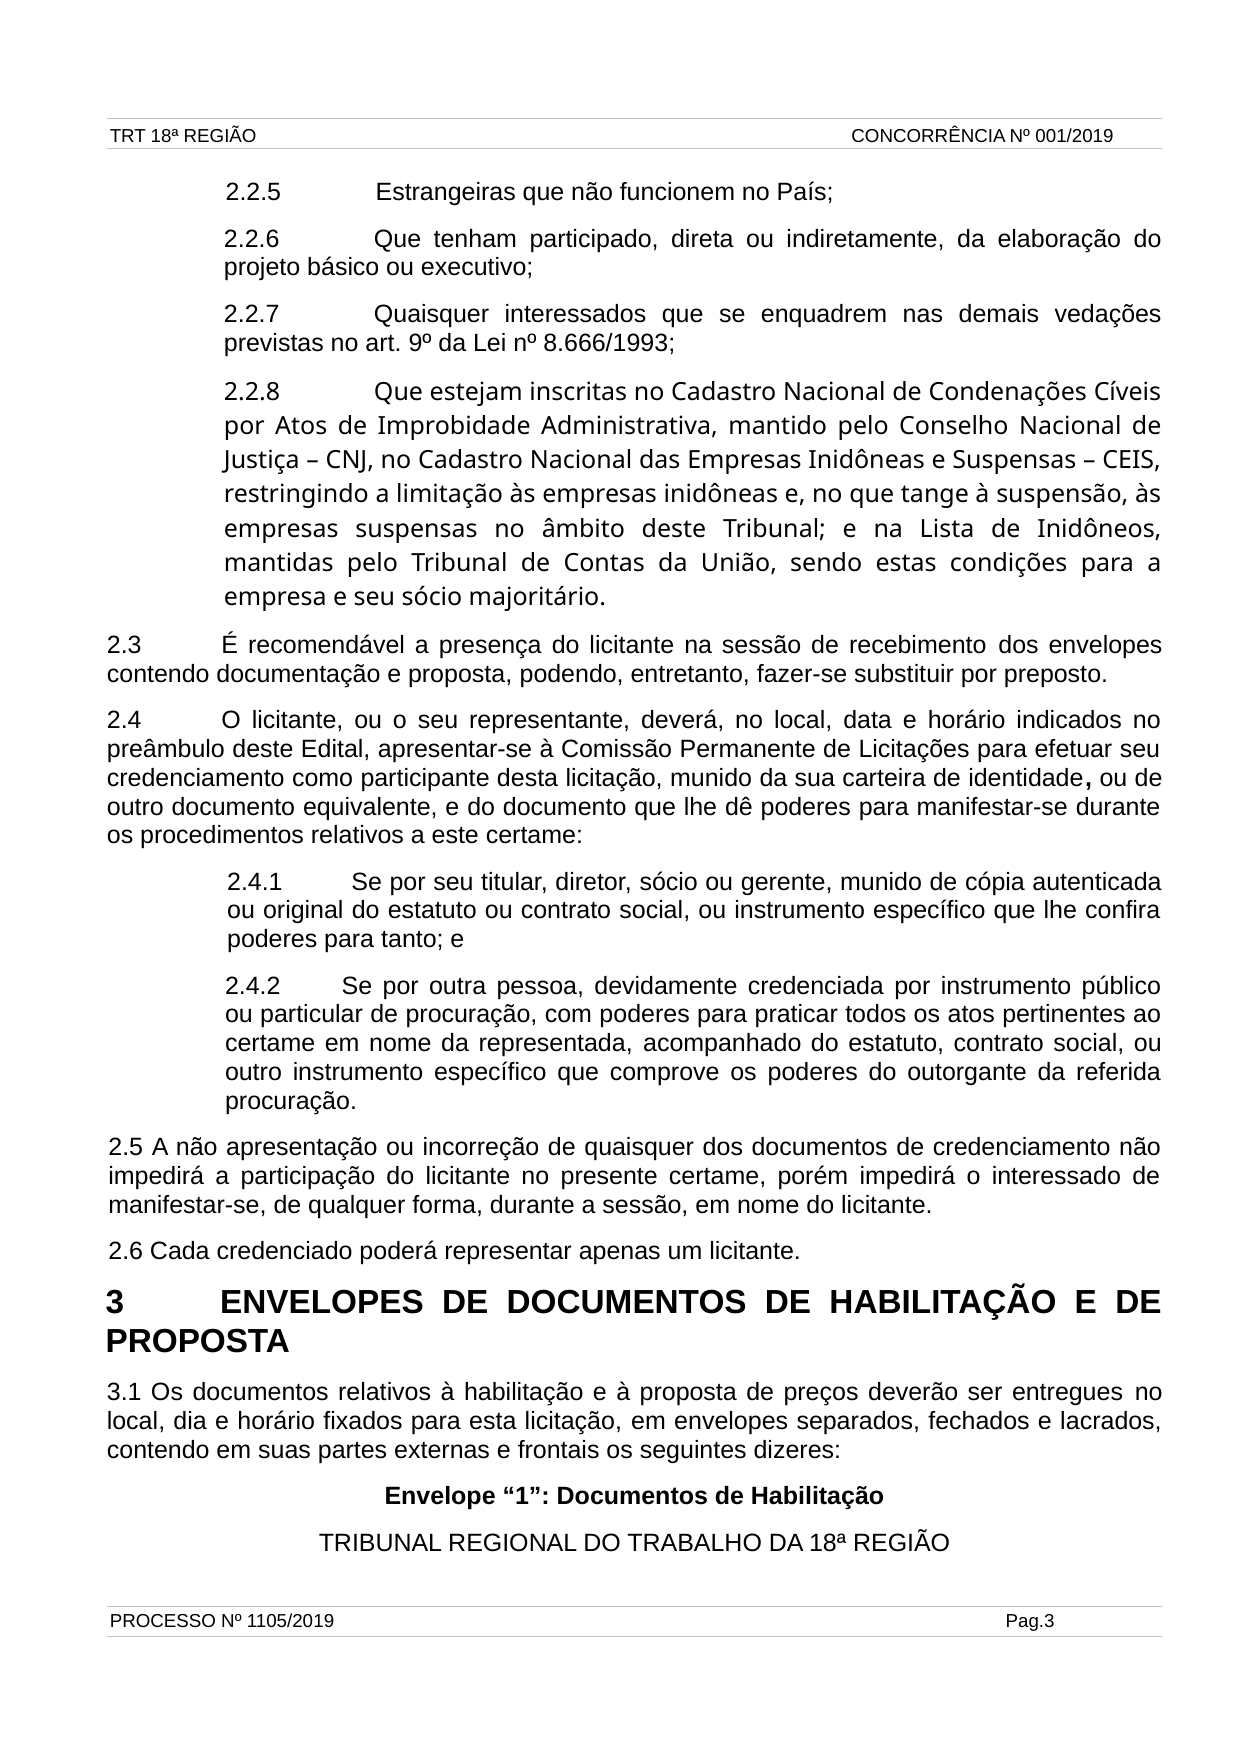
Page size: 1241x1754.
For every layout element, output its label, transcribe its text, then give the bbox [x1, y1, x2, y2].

text 2.6 Cada credenciado poderá representar apenas um licitante. [108, 1236, 1162, 1265]
text 2.4.1 Se por seu titular, diretor, sócio ou gerente, munido de cópia autenticada ou original do estatuto ou contrato social, ou instrumento específico que lhe confira poderes para tanto; e [227, 867, 1162, 953]
text 2.4 O licitante, ou o seu representante, deverá, no local, data e horário indicados no preâmbulo deste Edital, apresentar-se à Comissão Permanente de Licitações para efetuar seu credenciamento como participante desta licitação, munido da sua carteira de identidade, ou de outro documento equivalente, e do documento que lhe dê poderes para manifestar-se durante os procedimentos relativos a este certame: [107, 705, 1162, 849]
text 3.1 Os documentos relativos à habilitação e à proposta de preços deverão ser entregues no local, dia e horário fixados para esta licitação, em envelopes separados, fechados e lacrados, contendo em suas partes externas e frontais os seguintes dizeres: [107, 1377, 1162, 1463]
text Envelope “1”: Documentos de Habilitação [107, 1481, 1162, 1510]
text TRIBUNAL REGIONAL DO TRABALHO DA 18ª REGIÃO [107, 1528, 1162, 1556]
text 2.2.8 Que estejam inscritas no Cadastro Nacional de Condenações Cíveis por Atos de Improbidade Administrativa, mantido pelo Conselho Nacional de Justiça – CNJ, no Cadastro Nacional das Empresas Inidôneas e Suspensas – CEIS, restringindo a limitação às empresas inidôneas e, no que tange à suspensão, às empresas suspensas no âmbito deste Tribunal; e na Lista de Inidôneos, mantidas pelo Tribunal de Contas da União, sendo estas condições para a empresa e seu sócio majoritário. [224, 374, 1162, 612]
text 2.2.7 Quaisquer interessados que se enquadrem nas demais vedações previstas no art. 9º da Lei nº 8.666/1993; [224, 299, 1162, 356]
text 2.2.6 Que tenham participado, direta ou indiretamente, da elaboração do projeto básico ou executivo; [224, 223, 1162, 281]
text 2.3 É recomendável a presença do licitante na sessão de recebimento dos envelopes contendo documentação e proposta, podendo, entretanto, fazer-se substituir por preposto. [107, 630, 1162, 688]
text 3 ENVELOPES DE DOCUMENTOS DE HABILITAÇÃO E DE PROPOSTA [105, 1283, 1162, 1359]
text 2.5 A não apresentação ou incorreção de quaisquer dos documentos de credenciamento não impedirá a participação do licitante no presente certame, porém impedirá o interessado de manifestar-se, de qualquer forma, durante a sessão, em nome do licitante. [108, 1132, 1162, 1218]
text 2.4.2 Se por outra pessoa, devidamente credenciada por instrumento público ou particular de procuração, com poderes para praticar todos os atos pertinentes ao certame em nome da representada, acompanhado do estatuto, contrato social, ou outro instrumento específico que comprove os poderes do outorgante da referida procuração. [225, 971, 1162, 1114]
text 2.2.5 Estrangeiras que não funcionem no País; [225, 177, 1162, 206]
